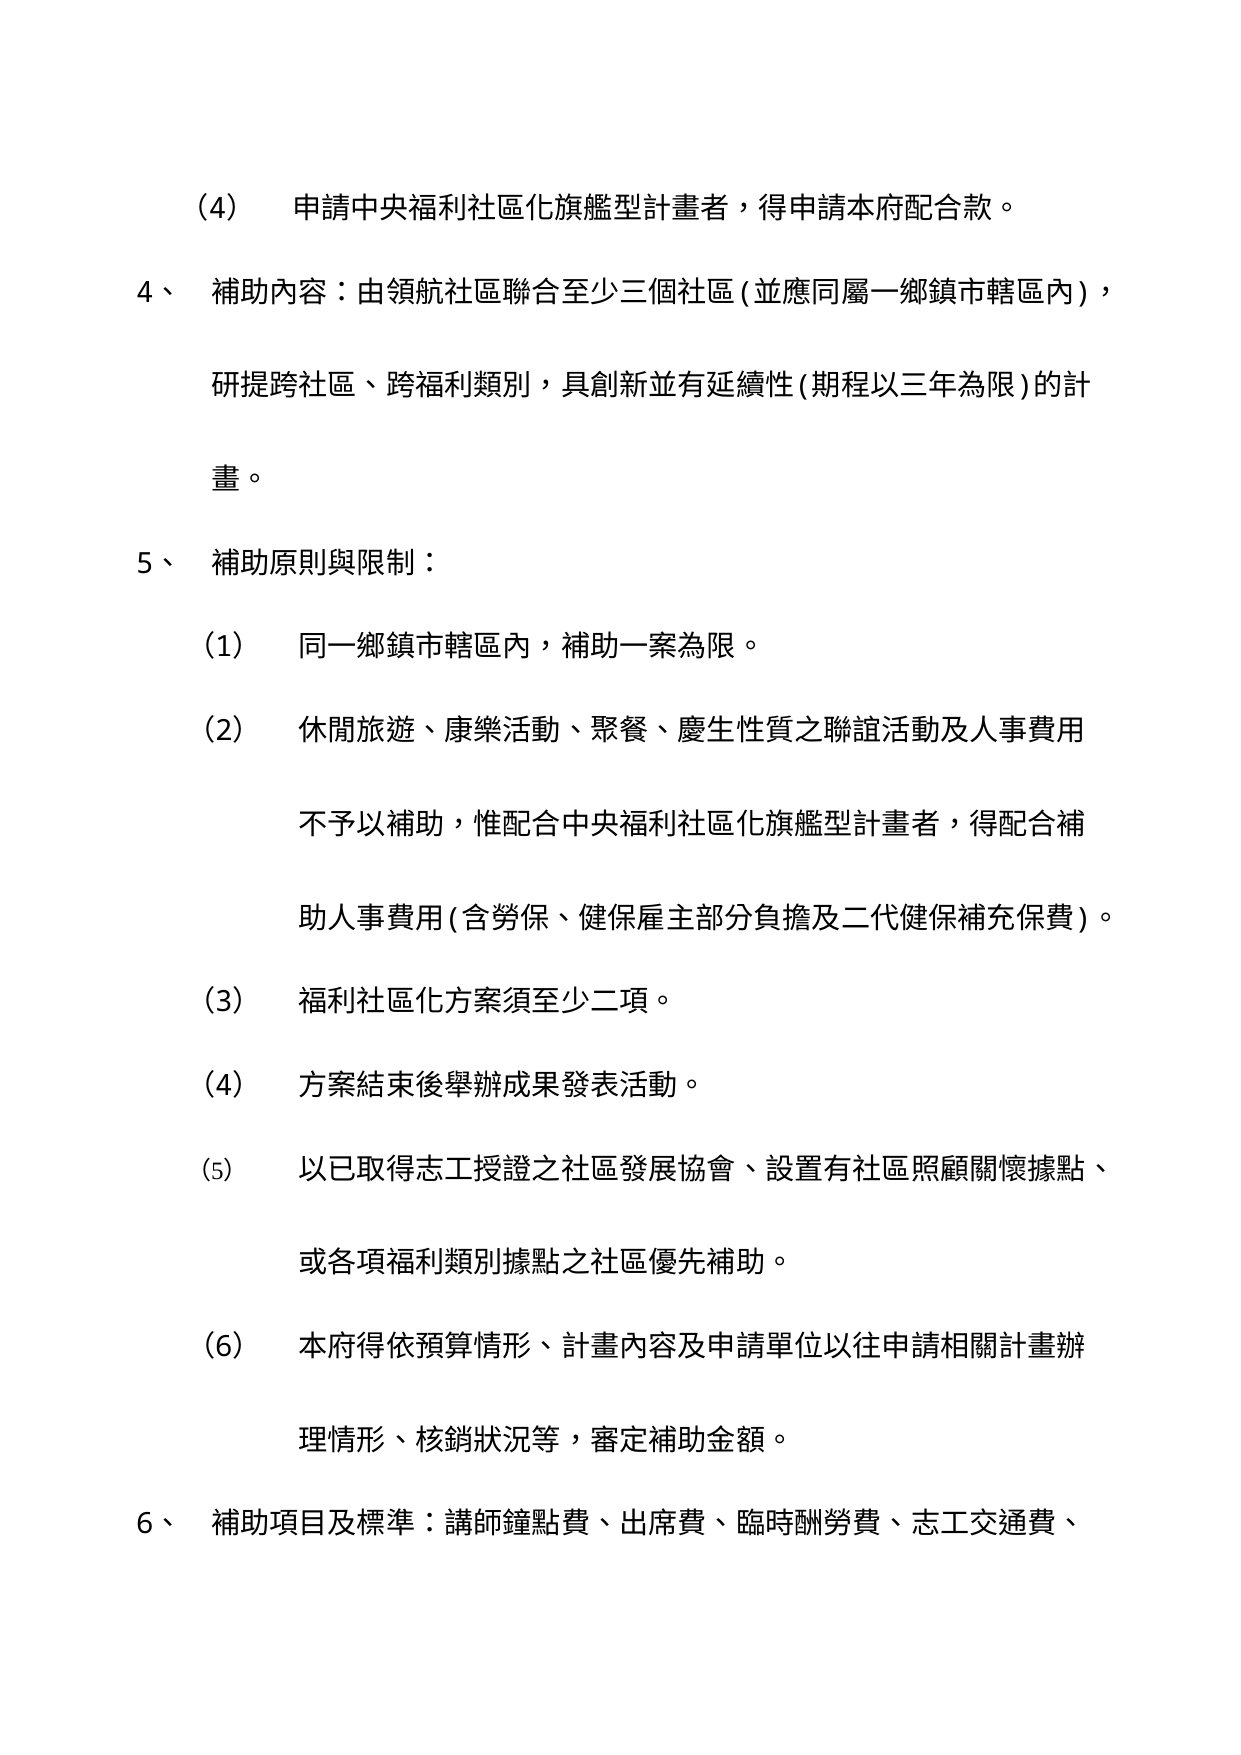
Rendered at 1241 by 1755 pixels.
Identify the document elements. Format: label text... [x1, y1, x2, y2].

list 方案結束後舉辦成果發表活動。 [186, 1041, 1104, 1103]
list 福利社區化方案須至少二項。 [186, 957, 1104, 1020]
list 同一鄉鎮市轄區內，補助一案為限。 [186, 603, 1104, 665]
list 申請中央福利社區化旗艦型計畫者，得申請本府配合款。 [179, 164, 1104, 227]
list 補助原則與限制： [136, 519, 1104, 581]
list 本府得依預算情形、計畫內容及申請單位以往申請相關計畫辦理情形、核銷狀況等，審定補助金額。 [186, 1302, 1104, 1458]
list 補助內容：由領航社區聯合至少三個社區(並應同屬一鄉鎮市轄區內)，研提跨社區、跨福利類別，具創新並有延續性(期程以三年為限)的計畫。 [136, 248, 1104, 498]
list 以已取得志工授證之社區發展協會、設置有社區照顧關懷據點、或各項福利類別據點之社區優先補助。 [186, 1125, 1104, 1281]
list 補助項目及標準：講師鐘點費、出席費、臨時酬勞費、志工交通費、膳食費、印刷費、文宣費、撰稿費、設備租金、音響燈光租金、場地租金、場地佈置費、材料費、雜費等；另同一領航社區至多補助三年，第四年起不予以補助。 [136, 1479, 1104, 1542]
list 休閒旅遊、康樂活動、聚餐、慶生性質之聯誼活動及人事費用不予以補助，惟配合中央福利社區化旗艦型計畫者，得配合補助人事費用(含勞保、健保雇主部分負擔及二代健保補充保費)。 [186, 686, 1104, 936]
